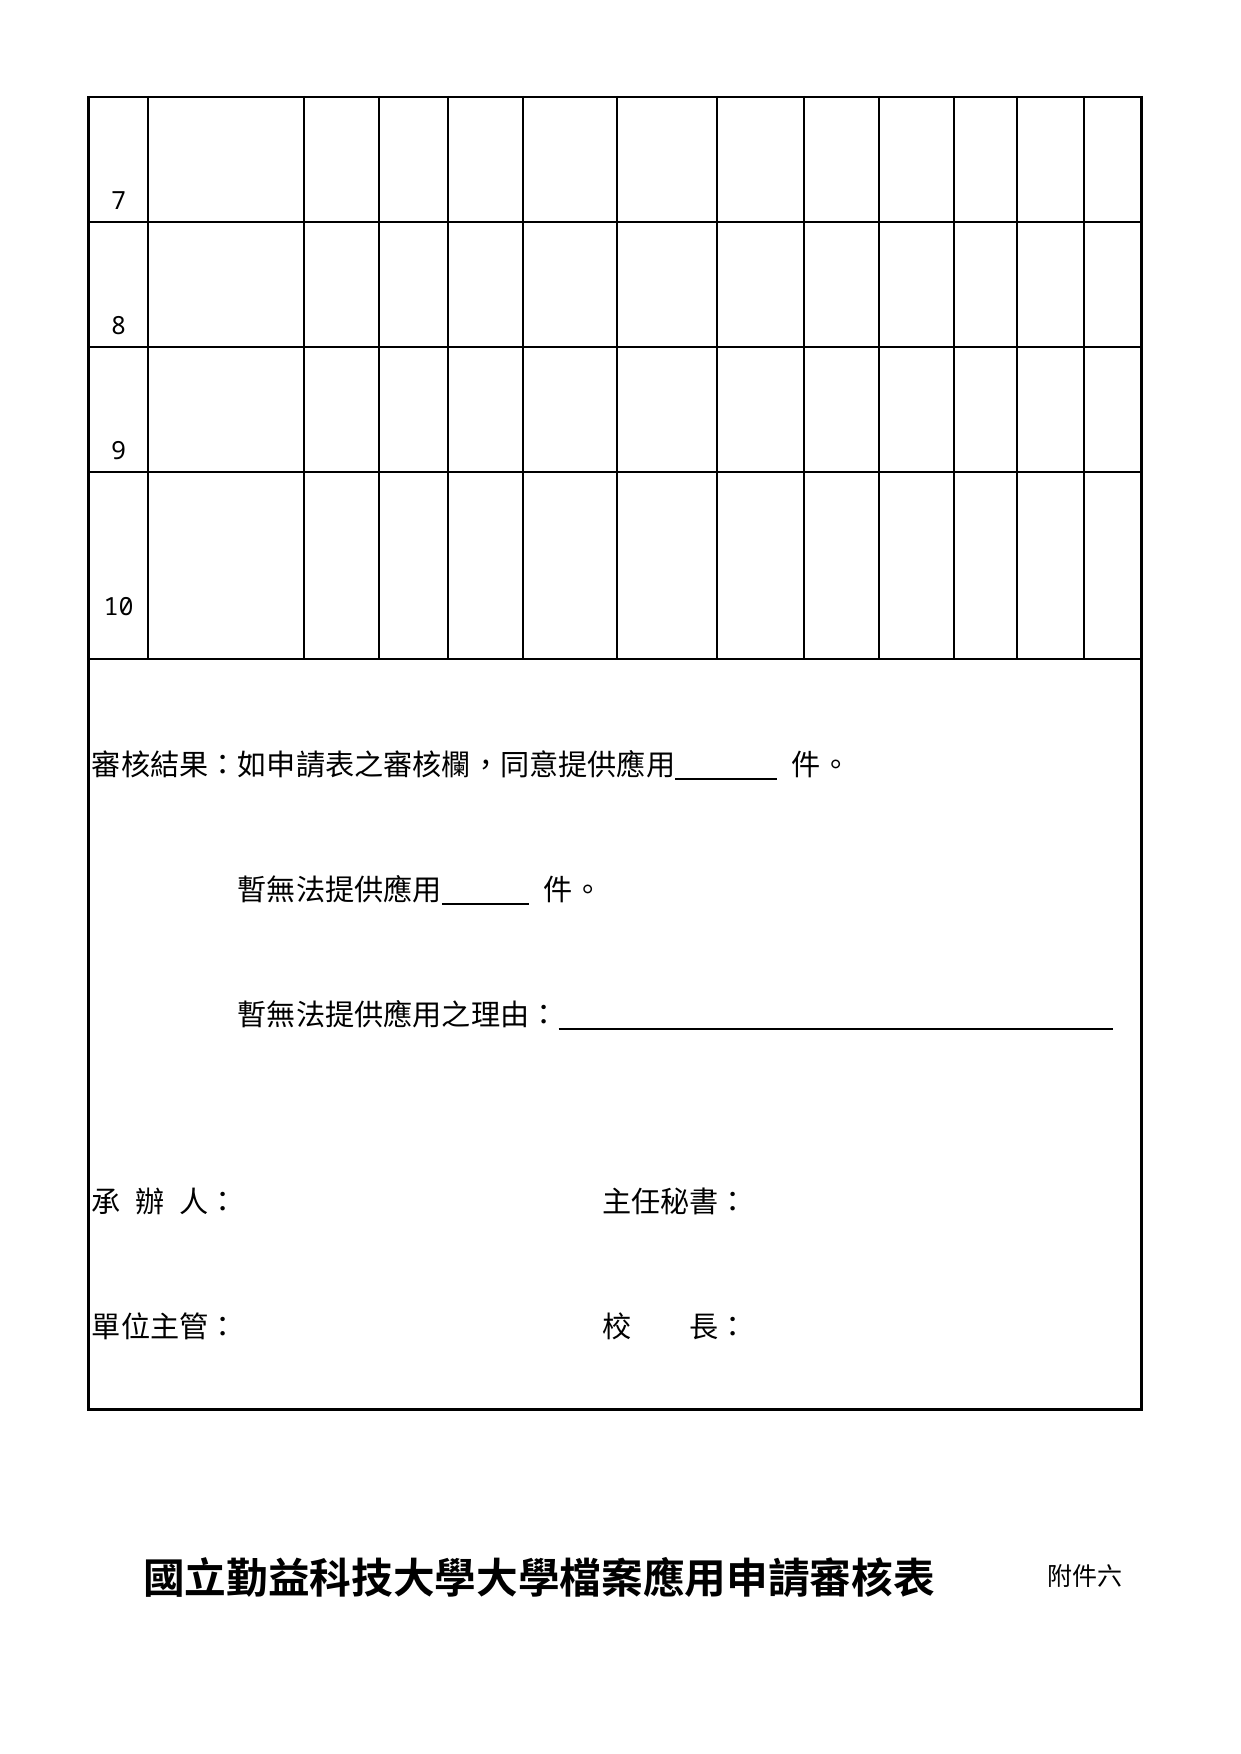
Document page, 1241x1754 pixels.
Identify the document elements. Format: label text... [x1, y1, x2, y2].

table_cell [149, 223, 303, 346]
table_cell [380, 98, 447, 221]
table_cell [618, 223, 716, 346]
table_cell [718, 348, 803, 471]
table_cell [955, 473, 1016, 658]
table_cell [880, 98, 953, 221]
table_cell [805, 98, 878, 221]
table_cell 7 [90, 98, 147, 221]
table_cell [618, 473, 716, 658]
text 國立勤益科技大學大學檔案應用申請審核表 附件六 [89, 1533, 1176, 1596]
table_cell [1085, 473, 1140, 658]
table_cell [149, 348, 303, 471]
table_cell [1018, 223, 1083, 346]
table_cell [955, 348, 1016, 471]
table_cell [380, 223, 447, 346]
table_cell [1085, 98, 1140, 221]
table_cell [449, 348, 522, 471]
table_cell 審核結果：如申請表之審核欄，同意提供應用 件。 暫無法提供應用 件。 暫無法提供應用之理由： 承 辦 人： 主任秘書： 單位主管： 校 長： [90, 660, 1140, 1408]
table_cell [305, 473, 378, 658]
table_cell [305, 223, 378, 346]
table_cell 8 [90, 223, 147, 346]
table_cell [449, 98, 522, 221]
table_cell [449, 223, 522, 346]
table_cell [380, 473, 447, 658]
table_cell [1085, 223, 1140, 346]
table_cell [1018, 348, 1083, 471]
table_cell [449, 473, 522, 658]
table_cell [805, 223, 878, 346]
table_cell [524, 348, 616, 471]
table_cell 9 [90, 348, 147, 471]
table_cell 10 [90, 473, 147, 658]
table_cell [718, 98, 803, 221]
table_cell [524, 98, 616, 221]
table_cell [955, 223, 1016, 346]
table_cell [718, 223, 803, 346]
table_cell [524, 223, 616, 346]
table_cell [805, 473, 878, 658]
table_cell [618, 98, 716, 221]
table_cell [524, 473, 616, 658]
table_cell [955, 98, 1016, 221]
table_cell [305, 348, 378, 471]
table_cell [1085, 348, 1140, 471]
table_cell [1018, 473, 1083, 658]
table_cell [718, 473, 803, 658]
table_cell [149, 473, 303, 658]
table_cell [880, 348, 953, 471]
table_cell [1018, 98, 1083, 221]
table_cell [880, 473, 953, 658]
table_cell [880, 223, 953, 346]
table_cell [149, 98, 303, 221]
table_cell [305, 98, 378, 221]
table_cell [380, 348, 447, 471]
table_cell [805, 348, 878, 471]
table_cell [618, 348, 716, 471]
